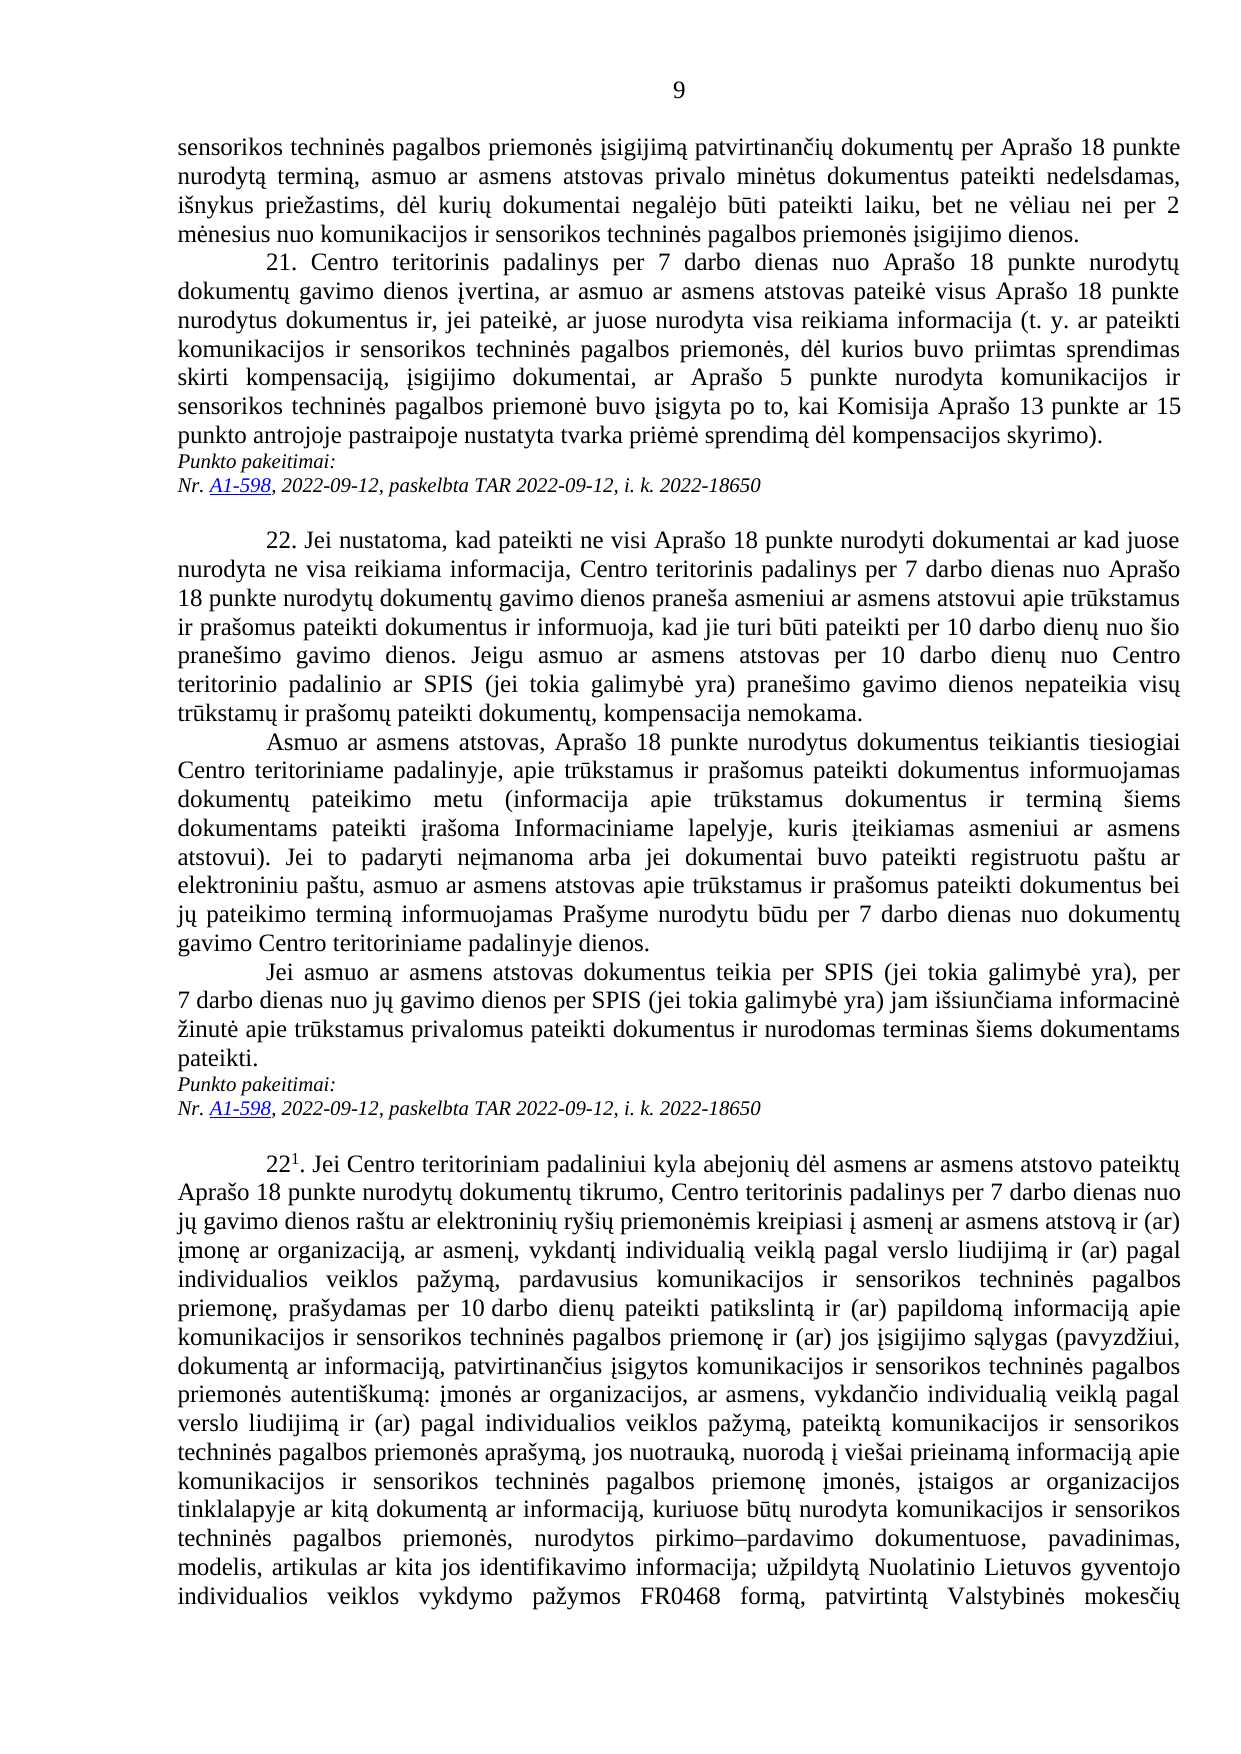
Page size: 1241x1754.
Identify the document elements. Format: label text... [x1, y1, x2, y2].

text Punkto pakeitimai: [177, 1072, 1181, 1096]
text 21. Centro teritorinis padalinys per 7 darbo dienas nuo Aprašo 18 punkte nurodytų dokumentų gavimo dienos įvertina, ar asmuo ar asmens atstovas pateikė visus Aprašo 18 punkte nurodytus dokumentus ir, jei pateikė, ar juose nurodyta visa reikiama informacija (t. y. ar pateikti komunikacijos ir sensorikos techninės pagalbos priemonės, dėl kurios buvo priimtas sprendimas skirti kompensaciją, įsigijimo dokumentai, ar Aprašo 5 punkte nurodyta komunikacijos ir sensorikos techninės pagalbos priemonė buvo įsigyta po to, kai Komisija Aprašo 13 punkte ar 15 punkto antrojoje pastraipoje nustatyta tvarka priėmė sprendimą dėl kompensacijos skyrimo). [177, 247, 1181, 449]
text Punkto pakeitimai: [177, 449, 1181, 473]
text sensorikos techninės pagalbos priemonės įsigijimą patvirtinančių dokumentų per Aprašo 18 punkte nurodytą terminą, asmuo ar asmens atstovas privalo minėtus dokumentus pateikti nedelsdamas, išnykus priežastims, dėl kurių dokumentai negalėjo būti pateikti laiku, bet ne vėliau nei per 2 mėnesius nuo komunikacijos ir sensorikos techninės pagalbos priemonės įsigijimo dienos. [177, 132, 1181, 247]
text Asmuo ar asmens atstovas, Aprašo 18 punkte nurodytus dokumentus teikiantis tiesiogiai Centro teritoriniame padalinyje, apie trūkstamus ir prašomus pateikti dokumentus informuojamas dokumentų pateikimo metu (informacija apie trūkstamus dokumentus ir terminą šiems dokumentams pateikti įrašoma Informaciniame lapelyje, kuris įteikiamas asmeniui ar asmens atstovui). Jei to padaryti neįmanoma arba jei dokumentai buvo pateikti registruotu paštu ar elektroniniu paštu, asmuo ar asmens atstovas apie trūkstamus ir prašomus pateikti dokumentus bei jų pateikimo terminą informuojamas Prašyme nurodytu būdu per 7 darbo dienas nuo dokumentų gavimo Centro teritoriniame padalinyje dienos. [177, 727, 1181, 957]
text Jei asmuo ar asmens atstovas dokumentus teikia per SPIS (jei tokia galimybė yra), per 7 darbo dienas nuo jų gavimo dienos per SPIS (jei tokia galimybė yra) jam išsiunčiama informacinė žinutė apie trūkstamus privalomus pateikti dokumentus ir nurodomas terminas šiems dokumentams pateikti. [177, 957, 1181, 1072]
text 22. Jei nustatoma, kad pateikti ne visi Aprašo 18 punkte nurodyti dokumentai ar kad juose nurodyta ne visa reikiama informacija, Centro teritorinis padalinys per 7 darbo dienas nuo Aprašo 18 punkte nurodytų dokumentų gavimo dienos praneša asmeniui ar asmens atstovui apie trūkstamus ir prašomus pateikti dokumentus ir informuoja, kad jie turi būti pateikti per 10 darbo dienų nuo šio pranešimo gavimo dienos. Jeigu asmuo ar asmens atstovas per 10 darbo dienų nuo Centro teritorinio padalinio ar SPIS (jei tokia galimybė yra) pranešimo gavimo dienos nepateikia visų trūkstamų ir prašomų pateikti dokumentų, kompensacija nemokama. [177, 526, 1181, 727]
text Nr. A1-598, 2022-09-12, paskelbta TAR 2022-09-12, i. k. 2022-18650 [177, 1096, 1181, 1120]
text 221. Jei Centro teritoriniam padaliniui kyla abejonių dėl asmens ar asmens atstovo pateiktų Aprašo 18 punkte nurodytų dokumentų tikrumo, Centro teritorinis padalinys per 7 darbo dienas nuo jų gavimo dienos raštu ar elektroninių ryšių priemonėmis kreipiasi į asmenį ar asmens atstovą ir (ar) įmonę ar organizaciją, ar asmenį, vykdantį individualią veiklą pagal verslo liudijimą ir (ar) pagal individualios veiklos pažymą, pardavusius komunikacijos ir sensorikos techninės pagalbos priemonę, prašydamas per 10 darbo dienų pateikti patikslintą ir (ar) papildomą informaciją apie komunikacijos ir sensorikos techninės pagalbos priemonę ir (ar) jos įsigijimo sąlygas (pavyzdžiui, dokumentą ar informaciją, patvirtinančius įsigytos komunikacijos ir sensorikos techninės pagalbos priemonės autentiškumą: įmonės ar organizacijos, ar asmens, vykdančio individualią veiklą pagal verslo liudijimą ir (ar) pagal individualios veiklos pažymą, pateiktą komunikacijos ir sensorikos techninės pagalbos priemonės aprašymą, jos nuotrauką, nuorodą į viešai prieinamą informaciją apie komunikacijos ir sensorikos techninės pagalbos priemonę įmonės, įstaigos ar organizacijos tinklalapyje ar kitą dokumentą ar informaciją, kuriuose būtų nurodyta komunikacijos ir sensorikos techninės pagalbos priemonės, nurodytos pirkimo–pardavimo dokumentuose, pavadinimas, modelis, artikulas ar kita jos identifikavimo informacija; užpildytą Nuolatinio Lietuvos gyventojo individualios veiklos vykdymo pažymos FR0468 formą, patvirtintą Valstybinės mokesčių [177, 1149, 1181, 1609]
text Nr. A1-598, 2022-09-12, paskelbta TAR 2022-09-12, i. k. 2022-18650 [177, 473, 1181, 497]
